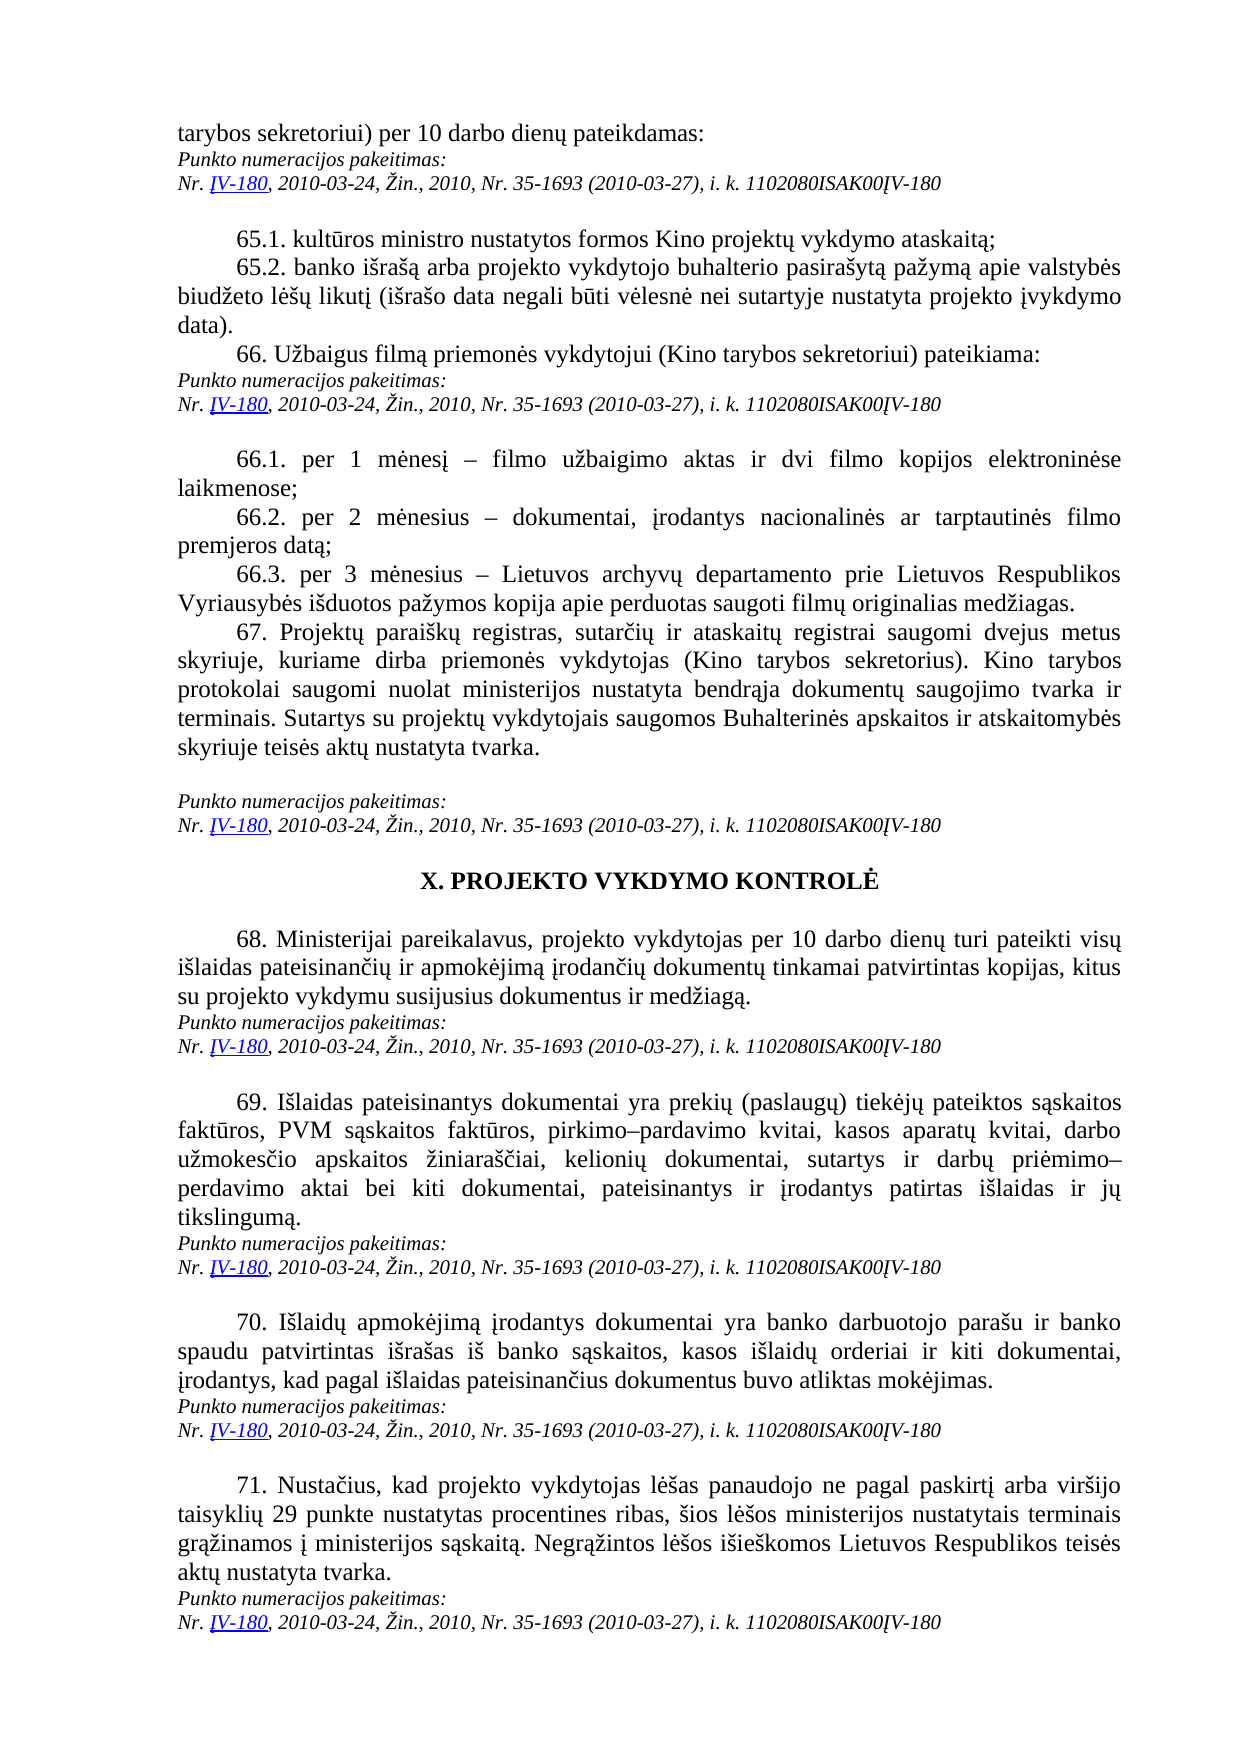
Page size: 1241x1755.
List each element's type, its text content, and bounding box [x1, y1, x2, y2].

text 66. Užbaigus filmą priemonės vykdytojui (Kino tarybos sekretoriui) pateikiama: [177, 339, 1122, 367]
text X. PROJEKTO VYKDYMO KONTROLĖ [177, 866, 1122, 895]
text Punkto numeracijos pakeitimas: [177, 789, 1122, 813]
text 71. Nustačius, kad projekto vykdytojas lėšas panaudojo ne pagal paskirtį arba viršijo taisyklių 29 punkte nustatytas procentines ribas, šios lėšos ministerijos nustatytais terminais grąžinamos į ministerijos sąskaitą. Negrąžintos lėšos išieškomos Lietuvos Respublikos teisės aktų nustatyta tvarka. [177, 1471, 1122, 1586]
text 70. Išlaidų apmokėjimą įrodantys dokumentai yra banko darbuotojo parašu ir banko spaudu patvirtintas išrašas iš banko sąskaitos, kasos išlaidų orderiai ir kiti dokumentai, įrodantys, kad pagal išlaidas pateisinančius dokumentus buvo atliktas mokėjimas. [177, 1307, 1122, 1394]
text Nr. ĮV-180, 2010-03-24, Žin., 2010, Nr. 35-1693 (2010-03-27), i. k. 1102080ISAK00ĮV-180 [177, 1255, 1122, 1279]
text Punkto numeracijos pakeitimas: [177, 1231, 1122, 1255]
text Nr. ĮV-180, 2010-03-24, Žin., 2010, Nr. 35-1693 (2010-03-27), i. k. 1102080ISAK00ĮV-180 [177, 813, 1122, 837]
text 66.2. per 2 mėnesius – dokumentai, įrodantys nacionalinės ar tarptautinės filmo premjeros datą; [177, 502, 1122, 559]
text 65.1. kultūros ministro nustatytos formos Kino projektų vykdymo ataskaitą; [177, 224, 1122, 252]
text tarybos sekretoriui) per 10 darbo dienų pateikdamas: [177, 118, 1122, 147]
text Nr. ĮV-180, 2010-03-24, Žin., 2010, Nr. 35-1693 (2010-03-27), i. k. 1102080ISAK00ĮV-180 [177, 1610, 1122, 1634]
text 65.2. banko išrašą arba projekto vykdytojo buhalterio pasirašytą pažymą apie valstybės biudžeto lėšų likutį (išrašo data negali būti vėlesnė nei sutartyje nustatyta projekto įvykdymo data). [177, 252, 1122, 339]
text Nr. ĮV-180, 2010-03-24, Žin., 2010, Nr. 35-1693 (2010-03-27), i. k. 1102080ISAK00ĮV-180 [177, 171, 1122, 195]
text Nr. ĮV-180, 2010-03-24, Žin., 2010, Nr. 35-1693 (2010-03-27), i. k. 1102080ISAK00ĮV-180 [177, 1034, 1122, 1058]
text 69. Išlaidas pateisinantys dokumentai yra prekių (paslaugų) tiekėjų pateiktos sąskaitos faktūros, PVM sąskaitos faktūros, pirkimo–pardavimo kvitai, kasos aparatų kvitai, darbo užmokesčio apskaitos žiniaraščiai, kelionių dokumentai, sutartys ir darbų priėmimo–perdavimo aktai bei kiti dokumentai, pateisinantys ir įrodantys patirtas išlaidas ir jų tikslingumą. [177, 1087, 1122, 1231]
text Nr. ĮV-180, 2010-03-24, Žin., 2010, Nr. 35-1693 (2010-03-27), i. k. 1102080ISAK00ĮV-180 [177, 1418, 1122, 1442]
text 68. Ministerijai pareikalavus, projekto vykdytojas per 10 darbo dienų turi pateikti visų išlaidas pateisinančių ir apmokėjimą įrodančių dokumentų tinkamai patvirtintas kopijas, kitus su projekto vykdymu susijusius dokumentus ir medžiagą. [177, 924, 1122, 1010]
text Punkto numeracijos pakeitimas: [177, 367, 1122, 392]
text Punkto numeracijos pakeitimas: [177, 1586, 1122, 1610]
text Punkto numeracijos pakeitimas: [177, 147, 1122, 171]
text 67. Projektų paraiškų registras, sutarčių ir ataskaitų registrai saugomi dvejus metus skyriuje, kuriame dirba priemonės vykdytojas (Kino tarybos sekretorius). Kino tarybos protokolai saugomi nuolat ministerijos nustatyta bendrąja dokumentų saugojimo tvarka ir terminais. Sutartys su projektų vykdytojais saugomos Buhalterinės apskaitos ir atskaitomybės skyriuje teisės aktų nustatyta tvarka. [177, 617, 1122, 761]
text 66.3. per 3 mėnesius – Lietuvos archyvų departamento prie Lietuvos Respublikos Vyriausybės išduotos pažymos kopija apie perduotas saugoti filmų originalias medžiagas. [177, 559, 1122, 617]
text Punkto numeracijos pakeitimas: [177, 1394, 1122, 1418]
text Punkto numeracijos pakeitimas: [177, 1010, 1122, 1034]
text Nr. ĮV-180, 2010-03-24, Žin., 2010, Nr. 35-1693 (2010-03-27), i. k. 1102080ISAK00ĮV-180 [177, 392, 1122, 416]
text 66.1. per 1 mėnesį – filmo užbaigimo aktas ir dvi filmo kopijos elektroninėse laikmenose; [177, 444, 1122, 502]
